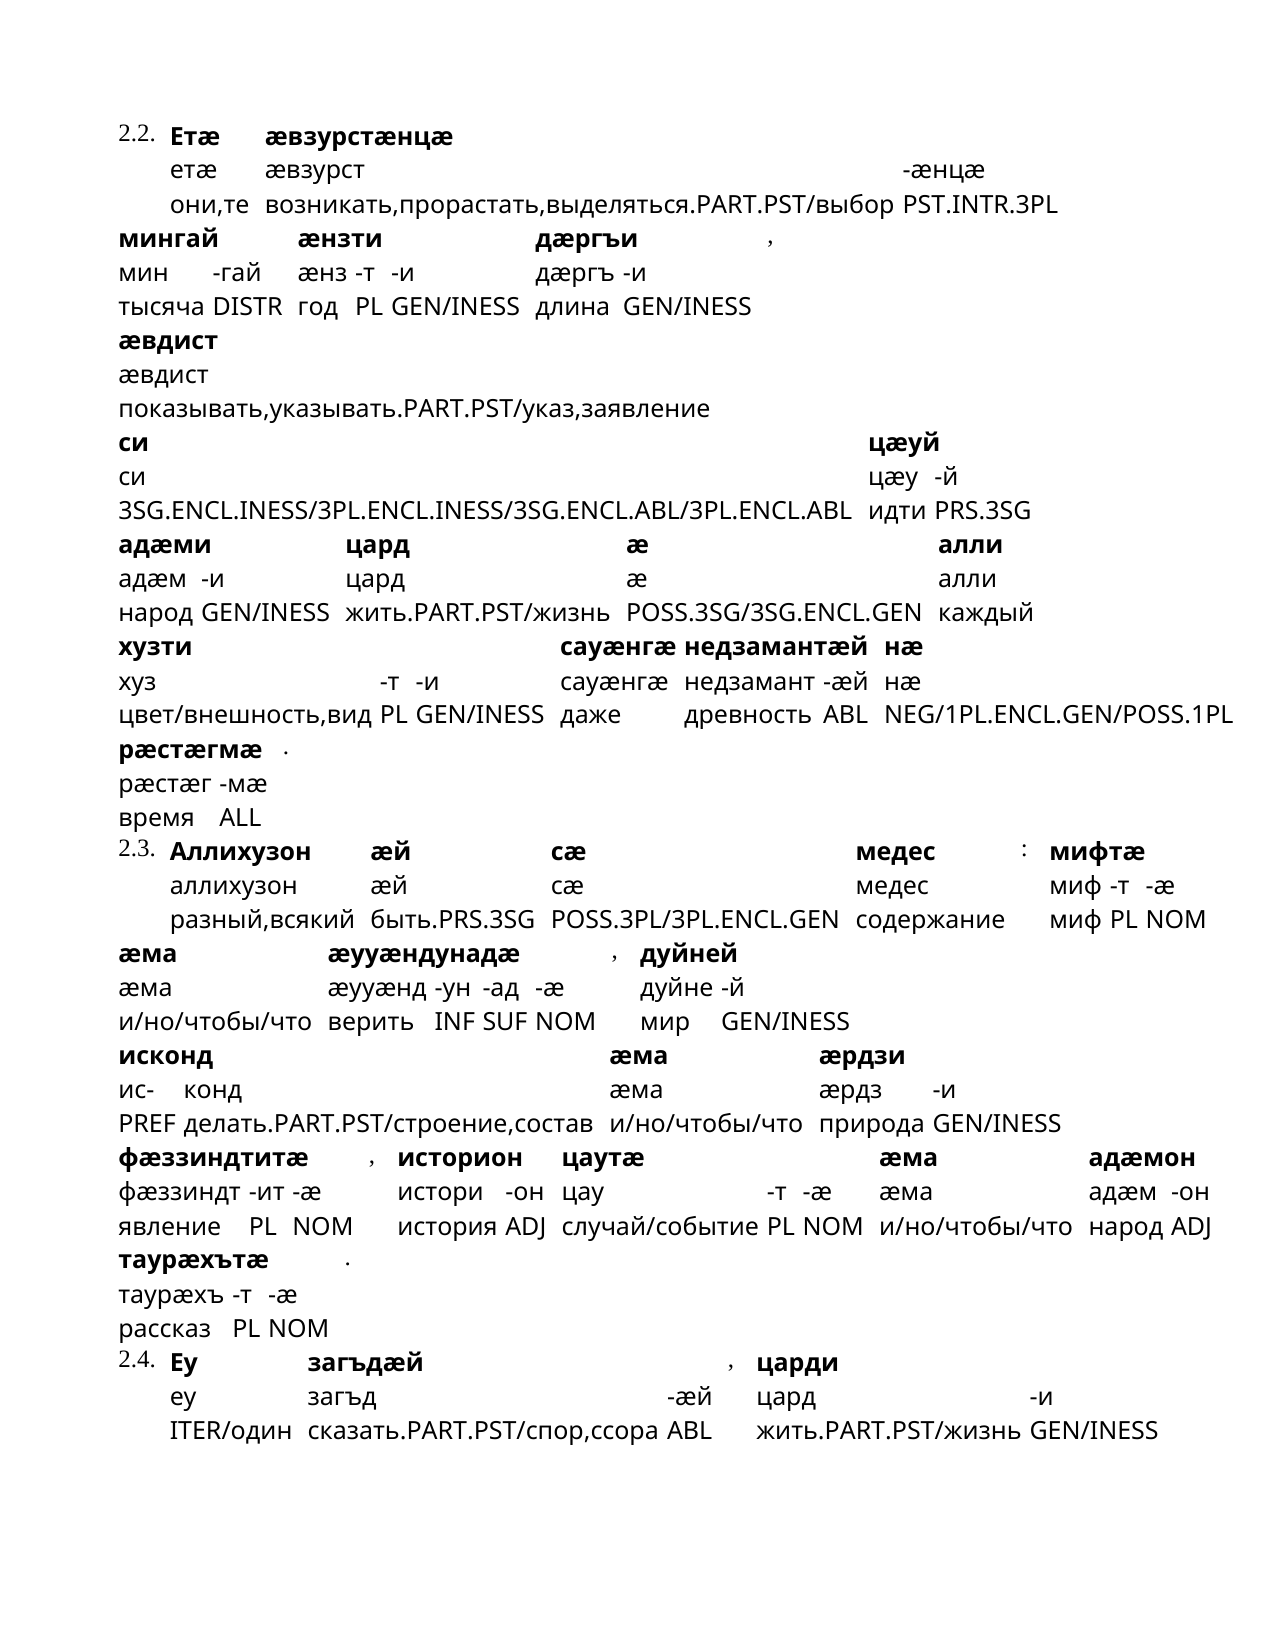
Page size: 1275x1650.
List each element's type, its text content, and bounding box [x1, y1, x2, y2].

text цæуй [868, 425, 1039, 459]
text возникать,прорастать,выделяться.PART.PST/выбор [264, 186, 895, 220]
text миф [1049, 867, 1102, 902]
text Аллихузон [169, 833, 363, 867]
text æрдзи [818, 1038, 1069, 1072]
text показывать,указывать.PART.PST/указ,заявление [118, 391, 711, 425]
text разный,всякий [169, 902, 355, 936]
text -ит [248, 1174, 284, 1208]
text сæ [551, 833, 848, 867]
text æ [626, 527, 930, 561]
text хузти [118, 629, 552, 663]
text ITER/один [169, 1412, 292, 1447]
text и/но/чтобы/что [879, 1208, 1073, 1242]
text каждый [938, 595, 1034, 629]
text содержание [855, 902, 1005, 936]
text , [767, 220, 788, 249]
text -гай [212, 254, 282, 288]
text дуйней [640, 936, 858, 970]
text сказать.PART.PST/спор,ссора [307, 1412, 659, 1447]
text загъдæй [307, 1344, 720, 1378]
text æй [370, 833, 543, 867]
text -и [391, 254, 520, 288]
text . [283, 731, 304, 760]
text PST.INTR.3PL [902, 186, 1058, 220]
text æнзти [297, 220, 528, 254]
text POSS.3PL/3PL.ENCL.GEN [551, 902, 840, 936]
text -т [355, 254, 383, 288]
text ALL [219, 799, 267, 833]
text SUF [482, 1004, 527, 1038]
text хуз [118, 663, 372, 697]
text аллихузон [169, 867, 355, 902]
text история [397, 1208, 498, 1242]
text и/но/чтобы/что [118, 1004, 312, 1038]
text жить.PART.PST/жизнь [345, 595, 611, 629]
text ис- [118, 1072, 176, 1106]
text они,те [169, 186, 249, 220]
text дуйне [640, 970, 713, 1004]
text -æ [1145, 867, 1207, 902]
text народ [1088, 1208, 1163, 1242]
text год [297, 288, 347, 322]
text NEG/1PL.ENCL.GEN/POSS.1PL [884, 697, 1234, 731]
text æвдист [118, 322, 718, 357]
text цвет/внешность,вид [118, 697, 372, 731]
text . [344, 1242, 365, 1271]
text -и [415, 663, 545, 697]
text PL [1109, 902, 1138, 936]
text , [728, 1344, 749, 1373]
text миф [1049, 902, 1102, 936]
text NOM [1145, 902, 1207, 936]
text еу [169, 1378, 292, 1412]
text NOM [535, 1004, 596, 1038]
text алли [938, 561, 1034, 595]
text фæззиндтитæ [118, 1140, 361, 1174]
text -й [721, 970, 850, 1004]
text GEN/INESS [1029, 1412, 1159, 1447]
text 2.4. [118, 1344, 162, 1373]
text длина [535, 288, 615, 322]
text æма [609, 1072, 803, 1106]
text -й [934, 459, 1032, 493]
text дæргъ [535, 254, 615, 288]
text NOM [802, 1208, 864, 1242]
text -æ [535, 970, 596, 1004]
text адæми [118, 527, 338, 561]
text æй [370, 867, 536, 902]
text цард [345, 527, 618, 561]
text делать.PART.PST/строение,состав [183, 1106, 594, 1140]
text NOM [292, 1208, 353, 1242]
text цæу [868, 459, 927, 493]
text цард [345, 561, 611, 595]
text ABL [823, 697, 869, 731]
text цард [756, 1378, 1022, 1412]
text адæмон [1088, 1140, 1219, 1174]
text -ад [482, 970, 527, 1004]
text æвзурстæнцæ [264, 118, 1066, 152]
text сауæнгæ [560, 663, 669, 697]
text адæм [1088, 1174, 1163, 1208]
text идти [868, 493, 927, 527]
text æнз [297, 254, 347, 288]
text рæстæг [118, 765, 212, 799]
text -он [505, 1174, 546, 1208]
text -æнцæ [902, 152, 1058, 186]
text Етæ [169, 118, 257, 152]
text верить [327, 1004, 427, 1038]
text æма [609, 1038, 811, 1072]
text æвзурст [264, 152, 895, 186]
text PL [232, 1310, 260, 1344]
text алли [938, 527, 1042, 561]
text æма [879, 1140, 1081, 1174]
text -и [932, 1072, 1062, 1106]
text INF [434, 1004, 475, 1038]
text рассказ [118, 1310, 224, 1344]
text GEN/INESS [623, 288, 752, 322]
text GEN/INESS [391, 288, 520, 322]
text историон [397, 1140, 554, 1174]
text народ [118, 595, 193, 629]
text -т [767, 1174, 795, 1208]
text PL [248, 1208, 284, 1242]
text си [118, 459, 853, 493]
text исконд [118, 1038, 602, 1072]
text -æ [802, 1174, 864, 1208]
text 2.2. [118, 118, 162, 147]
text время [118, 799, 212, 833]
text -т [379, 663, 408, 697]
text недзамантæй [684, 629, 876, 663]
text -æй [823, 663, 869, 697]
text етæ [169, 152, 249, 186]
text PREF [118, 1106, 176, 1140]
text быть.PRS.3SG [370, 902, 536, 936]
text недзамант [684, 663, 815, 697]
text даже [560, 697, 669, 731]
text си [118, 425, 860, 459]
text -æ [292, 1174, 353, 1208]
text древность [684, 697, 815, 731]
text -и [623, 254, 752, 288]
text мир [640, 1004, 713, 1038]
text случай/событие [561, 1208, 759, 1242]
text мин [118, 254, 205, 288]
text явление [118, 1208, 241, 1242]
text дæргъи [535, 220, 759, 254]
text конд [183, 1072, 594, 1106]
text -æ [268, 1276, 329, 1310]
text GEN/INESS [201, 595, 330, 629]
text æрдз [818, 1072, 925, 1106]
text -он [1171, 1174, 1212, 1208]
text -ун [434, 970, 475, 1004]
text медес [855, 867, 1005, 902]
text NOM [268, 1310, 329, 1344]
text ADJ [505, 1208, 546, 1242]
text Еу [169, 1344, 300, 1378]
text -и [201, 561, 330, 595]
text GEN/INESS [932, 1106, 1062, 1140]
text фæззиндт [118, 1174, 241, 1208]
text -т [1109, 867, 1138, 902]
text ADJ [1171, 1208, 1212, 1242]
text природа [818, 1106, 925, 1140]
text цаутæ [561, 1140, 871, 1174]
text GEN/INESS [415, 697, 545, 731]
text æууæндунадæ [327, 936, 604, 970]
text DISTR [212, 288, 282, 322]
text -мæ [219, 765, 267, 799]
text , [611, 936, 632, 964]
text царди [756, 1344, 1166, 1378]
text 2.3. [118, 833, 162, 862]
text тысяча [118, 288, 205, 322]
text -т [232, 1276, 260, 1310]
text цау [561, 1174, 759, 1208]
text PL [379, 697, 408, 731]
text и/но/чтобы/что [609, 1106, 803, 1140]
text æууæнд [327, 970, 427, 1004]
text PRS.3SG [934, 493, 1032, 527]
text , [368, 1140, 389, 1169]
text GEN/INESS [721, 1004, 850, 1038]
text сауæнгæ [560, 629, 676, 663]
text : [1021, 833, 1042, 862]
text 3SG.ENCL.INESS/3PL.ENCL.INESS/3SG.ENCL.ABL/3PL.ENCL.ABL [118, 493, 853, 527]
text -æй [667, 1378, 713, 1412]
text адæм [118, 561, 193, 595]
text PL [767, 1208, 795, 1242]
text æ [626, 561, 923, 595]
text истори [397, 1174, 498, 1208]
text сæ [551, 867, 840, 902]
text нæ [884, 629, 1241, 663]
text POSS.3SG/3SG.ENCL.GEN [626, 595, 923, 629]
text æма [118, 936, 320, 970]
text рæстæгмæ [118, 731, 275, 765]
text PL [355, 288, 383, 322]
text нæ [884, 663, 1234, 697]
text æма [879, 1174, 1073, 1208]
text медес [855, 833, 1013, 867]
text æма [118, 970, 312, 1004]
text мингай [118, 220, 290, 254]
text жить.PART.PST/жизнь [756, 1412, 1022, 1447]
text таурæхътæ [118, 1242, 337, 1276]
text æвдист [118, 357, 711, 391]
text таурæхъ [118, 1276, 224, 1310]
text мифтæ [1049, 833, 1214, 867]
text ABL [667, 1412, 713, 1447]
text -и [1029, 1378, 1159, 1412]
text загъд [307, 1378, 659, 1412]
